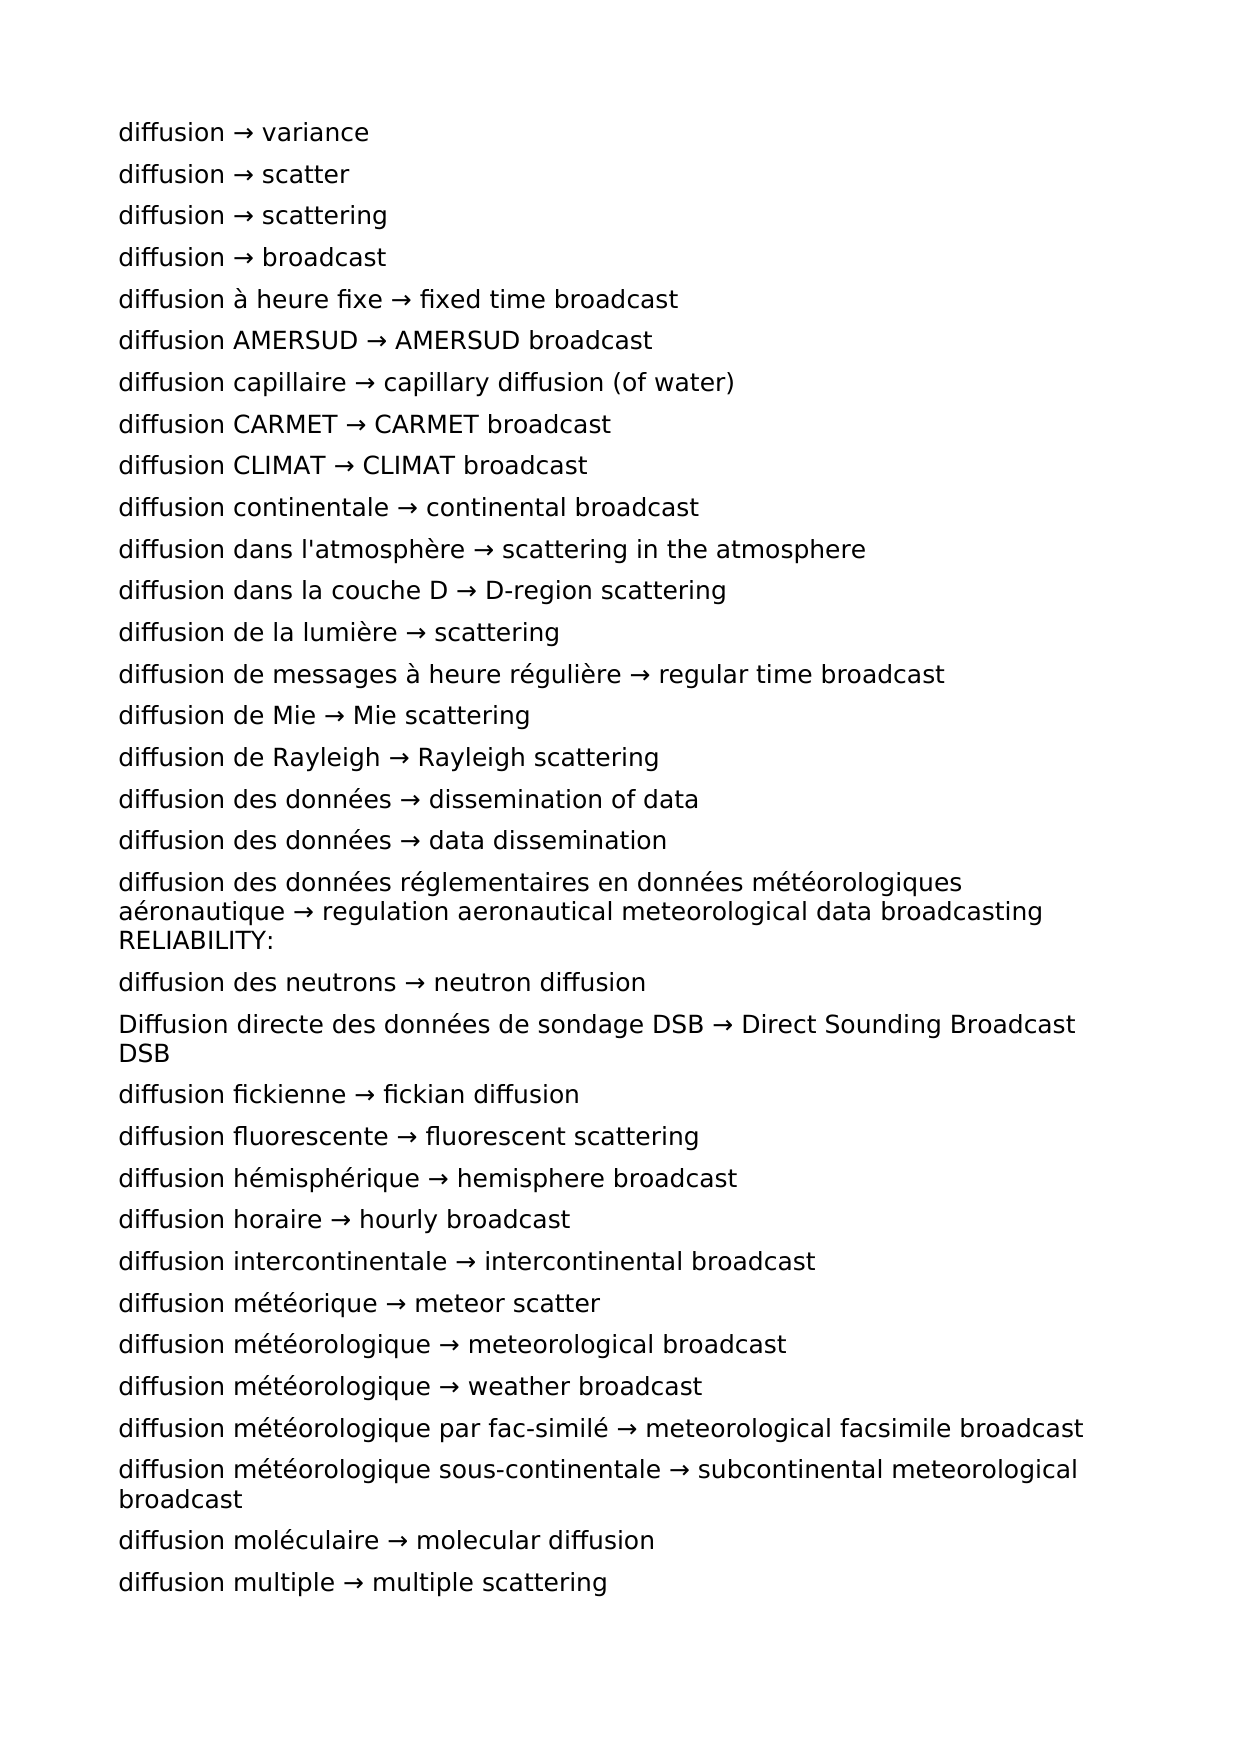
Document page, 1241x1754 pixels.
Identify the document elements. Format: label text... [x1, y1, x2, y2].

text diffusion → scatter [118, 160, 1122, 189]
text Diffusion directe des données de sondage DSB → Direct Sounding Broadcast DSB [118, 1010, 1122, 1068]
text diffusion des neutrons → neutron diffusion [118, 968, 1122, 997]
text diffusion de Rayleigh → Rayleigh scattering [118, 743, 1122, 772]
text diffusion fickienne → fickian diffusion [118, 1081, 1122, 1110]
text diffusion météorique → meteor scatter [118, 1289, 1122, 1318]
text diffusion de messages à heure régulière → regular time broadcast [118, 660, 1122, 689]
text diffusion dans l'atmosphère → scattering in the atmosphere [118, 535, 1122, 564]
text diffusion multiple → multiple scattering [118, 1568, 1122, 1597]
text diffusion CARMET → CARMET broadcast [118, 410, 1122, 439]
text diffusion capillaire → capillary diffusion (of water) [118, 368, 1122, 397]
text diffusion de Mie → Mie scattering [118, 701, 1122, 731]
text diffusion continentale → continental broadcast [118, 493, 1122, 522]
text diffusion des données → dissemination of data [118, 785, 1122, 814]
text diffusion météorologique par fac-similé → meteorological facsimile broadcast [118, 1414, 1122, 1443]
text diffusion des données réglementaires en données météorologiques aéronautique → regulation aeronautical meteorological data broadcasting RELIABILITY: [118, 868, 1122, 956]
text diffusion météorologique → meteorological broadcast [118, 1331, 1122, 1360]
text diffusion CLIMAT → CLIMAT broadcast [118, 451, 1122, 481]
text diffusion de la lumière → scattering [118, 618, 1122, 647]
text diffusion AMERSUD → AMERSUD broadcast [118, 326, 1122, 356]
text diffusion météorologique → weather broadcast [118, 1372, 1122, 1401]
text diffusion des données → data dissemination [118, 826, 1122, 856]
text diffusion fluorescente → fluorescent scattering [118, 1122, 1122, 1151]
text diffusion horaire → hourly broadcast [118, 1206, 1122, 1235]
text diffusion à heure fixe → fixed time broadcast [118, 285, 1122, 314]
text diffusion météorologique sous-continentale → subcontinental meteorological broadcast [118, 1456, 1122, 1514]
text diffusion intercontinentale → intercontinental broadcast [118, 1247, 1122, 1276]
text diffusion → scattering [118, 201, 1122, 231]
text diffusion → variance [118, 118, 1122, 147]
text diffusion moléculaire → molecular diffusion [118, 1526, 1122, 1556]
text diffusion hémisphérique → hemisphere broadcast [118, 1164, 1122, 1193]
text diffusion dans la couche D → D-region scattering [118, 576, 1122, 606]
text diffusion → broadcast [118, 243, 1122, 272]
